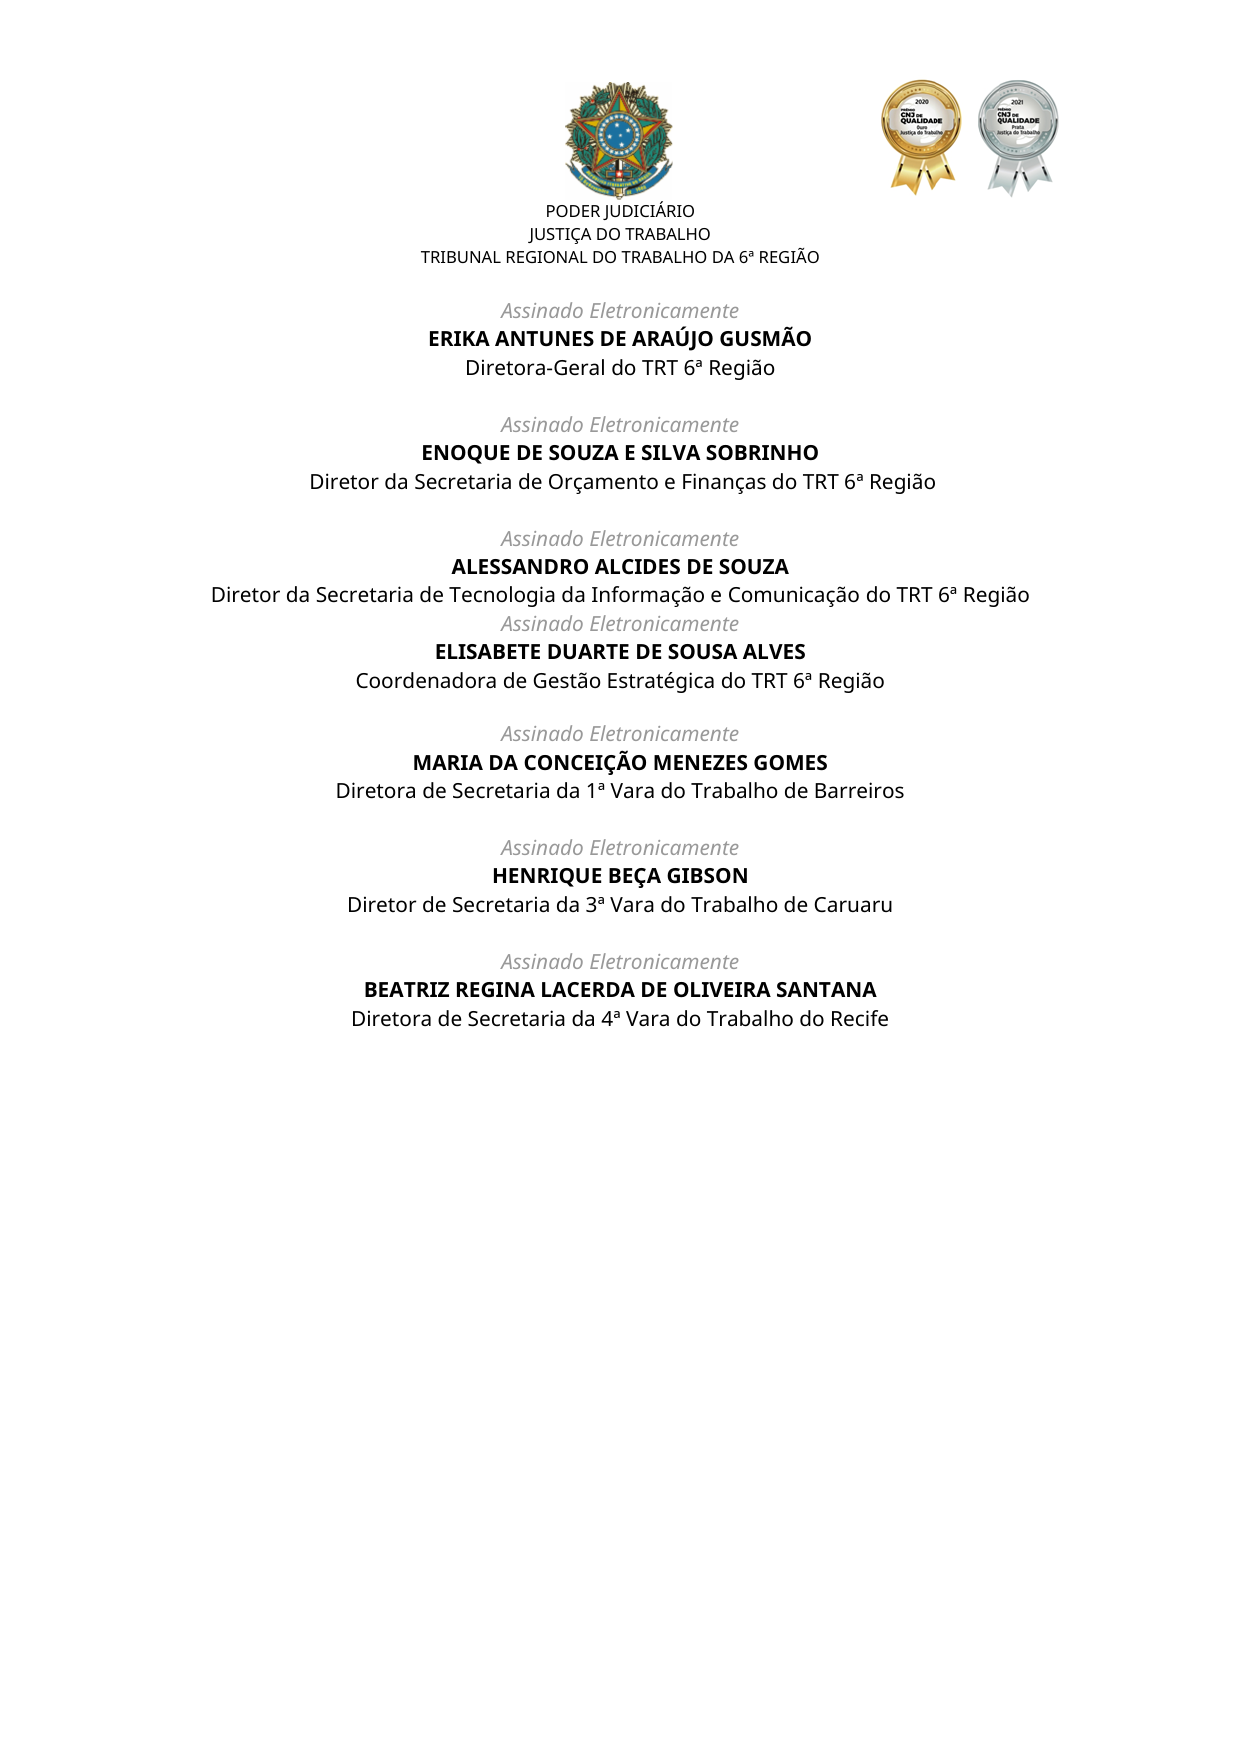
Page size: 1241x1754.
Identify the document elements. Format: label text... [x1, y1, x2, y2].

text ERIKA ANTUNES DE ARAÚJO GUSMÃO [177, 324, 1063, 353]
text Diretora de Secretaria da 4ª Vara do Trabalho do Recife [177, 1004, 1063, 1032]
text Diretora de Secretaria da 1ª Vara do Trabalho de Barreiros [177, 776, 1063, 804]
text ENOQUE DE SOUZA E SILVA SOBRINHO [177, 438, 1063, 467]
text Diretora-Geral do TRT 6ª Região [177, 353, 1063, 381]
text ELISABETE DUARTE DE SOUSA ALVES [177, 637, 1063, 666]
text Assinado Eletronicamente [177, 609, 1063, 637]
text Assinado Eletronicamente [177, 833, 1063, 861]
text Diretor da Secretaria de Tecnologia da Informação e Comunicação do TRT 6ª Região [177, 581, 1063, 609]
text Assinado Eletronicamente [177, 296, 1063, 324]
picture [565, 82, 673, 200]
text MARIA DA CONCEIÇÃO MENEZES GOMES [177, 748, 1063, 776]
text Assinado Eletronicamente [177, 524, 1063, 552]
text Diretor de Secretaria da 3ª Vara do Trabalho de Caruaru [177, 890, 1063, 918]
text BEATRIZ REGINA LACERDA DE OLIVEIRA SANTANA [177, 975, 1063, 1004]
text HENRIQUE BEÇA GIBSON [177, 861, 1063, 890]
text Coordenadora de Gestão Estratégica do TRT 6ª Região [177, 666, 1063, 694]
text ALESSANDRO ALCIDES DE SOUZA [177, 552, 1063, 581]
picture [872, 73, 1064, 200]
text Assinado Eletronicamente [177, 410, 1063, 438]
text Diretor da Secretaria de Orçamento e Finanças do TRT 6ª Região [177, 467, 1063, 495]
text Assinado Eletronicamente [177, 719, 1063, 748]
text Assinado Eletronicamente [177, 947, 1063, 975]
